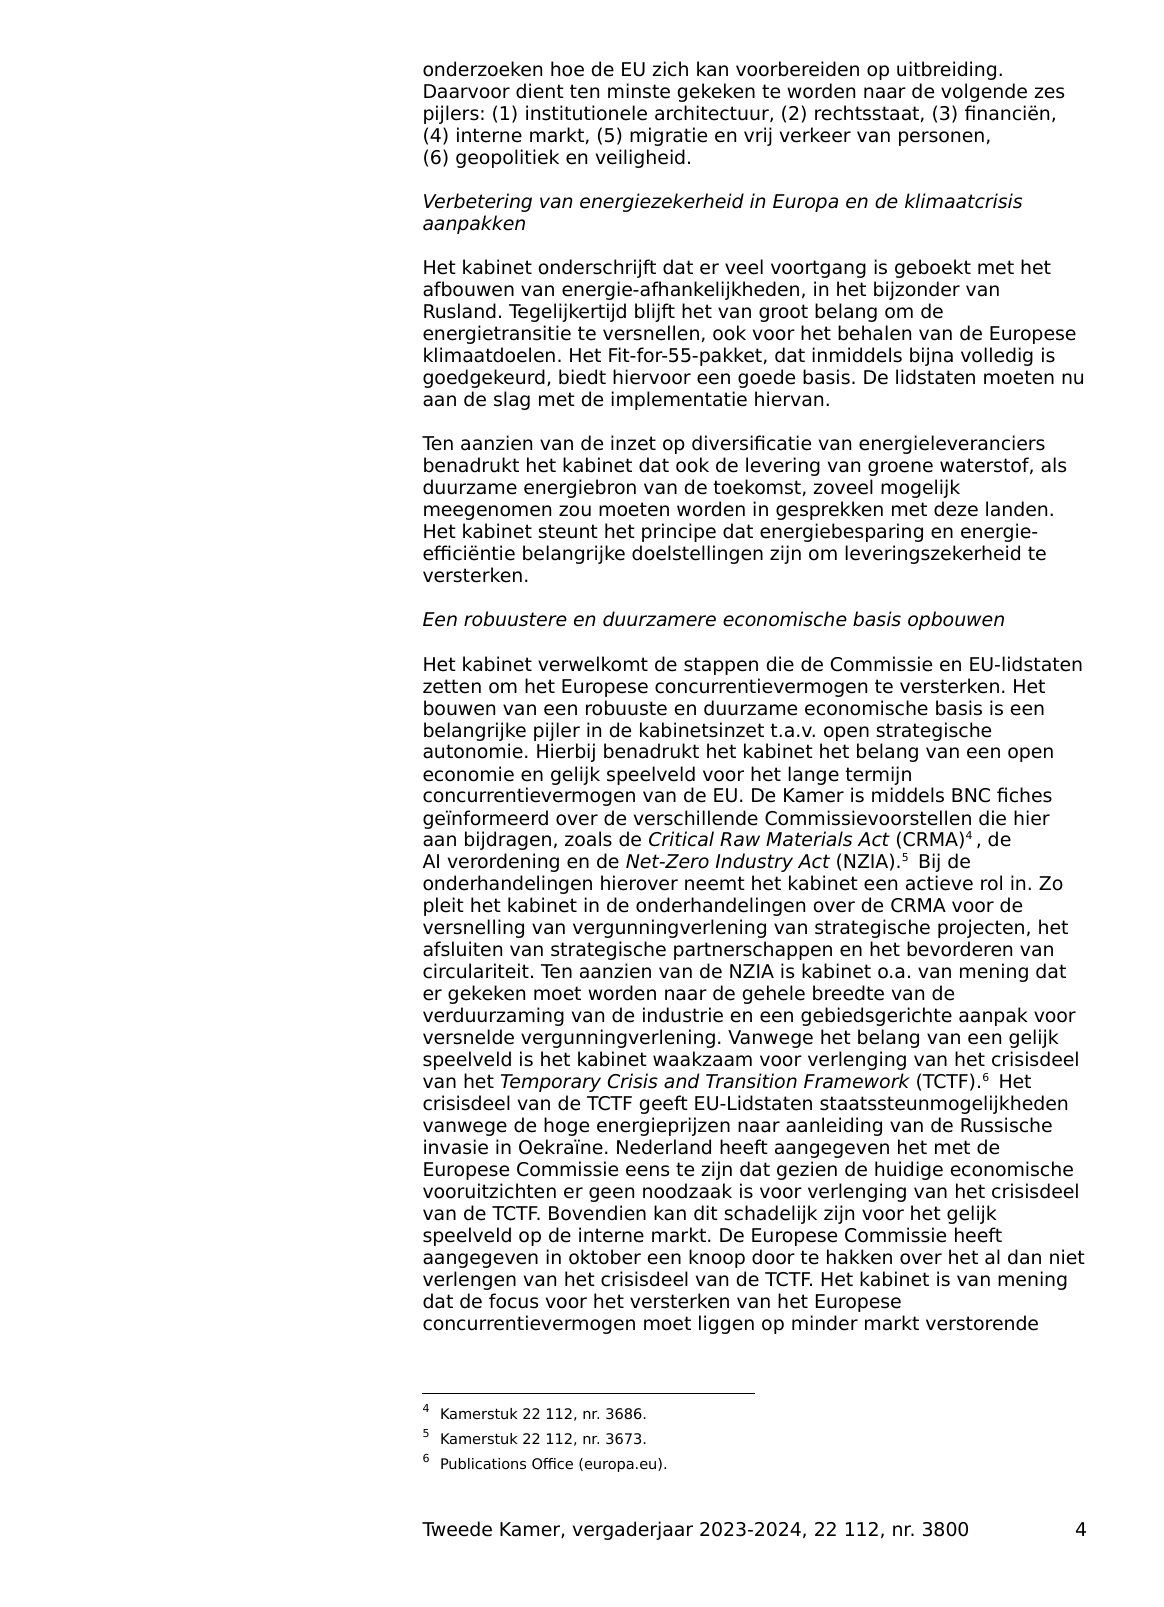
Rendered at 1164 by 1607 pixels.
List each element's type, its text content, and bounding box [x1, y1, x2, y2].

text onderzoeken hoe de EU zich kan voorbereiden op uitbreiding. Daarvoor dient ten minste gekeken te worden naar de volgende zes pijlers: (1) institutionele architectuur, (2) rechtsstaat, (3) financiën, (4) interne markt, (5) migratie en vrij verkeer van personen, (6) geopolitiek en veiligheid. [422, 59, 1087, 169]
text Kamerstuk 22 112, nr. 3686. [422, 1402, 1087, 1424]
subtitle Een robuustere en duurzamere economische basis opbouwen [422, 609, 1087, 631]
text Het kabinet verwelkomt de stappen die de Commissie en EU-lidstaten zetten om het Europese concurrentievermogen te versterken. Het bouwen van een robuuste en duurzame economische basis is een belangrijke pijler in de kabinetsinzet t.a.v. open strategische autonomie. Hierbij benadrukt het kabinet het belang van een open economie en gelijk speelveld voor het lange termijn concurrentievermogen van de EU. De Kamer is middels BNC fiches geïnformeerd over de verschillende Commissievoorstellen die hier aan bijdragen, zoals de Critical Raw Materials Act (CRMA), de AI verordening en de Net-Zero Industry Act (NZIA). Bij de onderhandelingen hierover neemt het kabinet een actieve rol in. Zo pleit het kabinet in de onderhandelingen over de CRMA voor de versnelling van vergunningverlening van strategische projecten, het afsluiten van strategische partnerschappen en het bevorderen van circulariteit. Ten aanzien van de NZIA is kabinet o.a. van mening dat er gekeken moet worden naar de gehele breedte van de verduurzaming van de industrie en een gebiedsgerichte aanpak voor versnelde vergunningverlening. Vanwege het belang van een gelijk speelveld is het kabinet waakzaam voor verlenging van het crisisdeel van het Temporary Crisis and Transition Framework (TCTF). Het crisisdeel van de TCTF geeft EU-Lidstaten staatssteunmogelijkheden vanwege de hoge energieprijzen naar aanleiding van de Russische invasie in Oekraïne. Nederland heeft aangegeven het met de Europese Commissie eens te zijn dat gezien de huidige economische vooruitzichten er geen noodzaak is voor verlenging van het crisisdeel van de TCTF. Bovendien kan dit schadelijk zijn voor het gelijk speelveld op de interne markt. De Europese Commissie heeft aangegeven in oktober een knoop door te hakken over het al dan niet verlengen van het crisisdeel van de TCTF. Het kabinet is van mening dat de focus voor het versterken van het Europese concurrentievermogen moet liggen op minder markt verstorende [422, 653, 1087, 1335]
text Ten aanzien van de inzet op diversificatie van energieleveranciers benadrukt het kabinet dat ook de levering van groene waterstof, als duurzame energiebron van de toekomst, zoveel mogelijk meegenomen zou moeten worden in gesprekken met deze landen. Het kabinet steunt het principe dat energiebesparing en energie-efficiëntie belangrijke doelstellingen zijn om leveringszekerheid te versterken. [422, 433, 1087, 587]
text Het kabinet onderschrijft dat er veel voortgang is geboekt met het afbouwen van energie-afhankelijkheden, in het bijzonder van Rusland. Tegelijkertijd blijft het van groot belang om de energietransitie te versnellen, ook voor het behalen van de Europese klimaatdoelen. Het Fit-for-55-pakket, dat inmiddels bijna volledig is goedgekeurd, biedt hiervoor een goede basis. De lidstaten moeten nu aan de slag met de implementatie hiervan. [422, 257, 1087, 411]
subtitle Verbetering van energiezekerheid in Europa en de klimaatcrisis aanpakken [422, 191, 1087, 235]
text Publications Office (europa.eu). [422, 1452, 1087, 1474]
text Kamerstuk 22 112, nr. 3673. [422, 1427, 1087, 1449]
